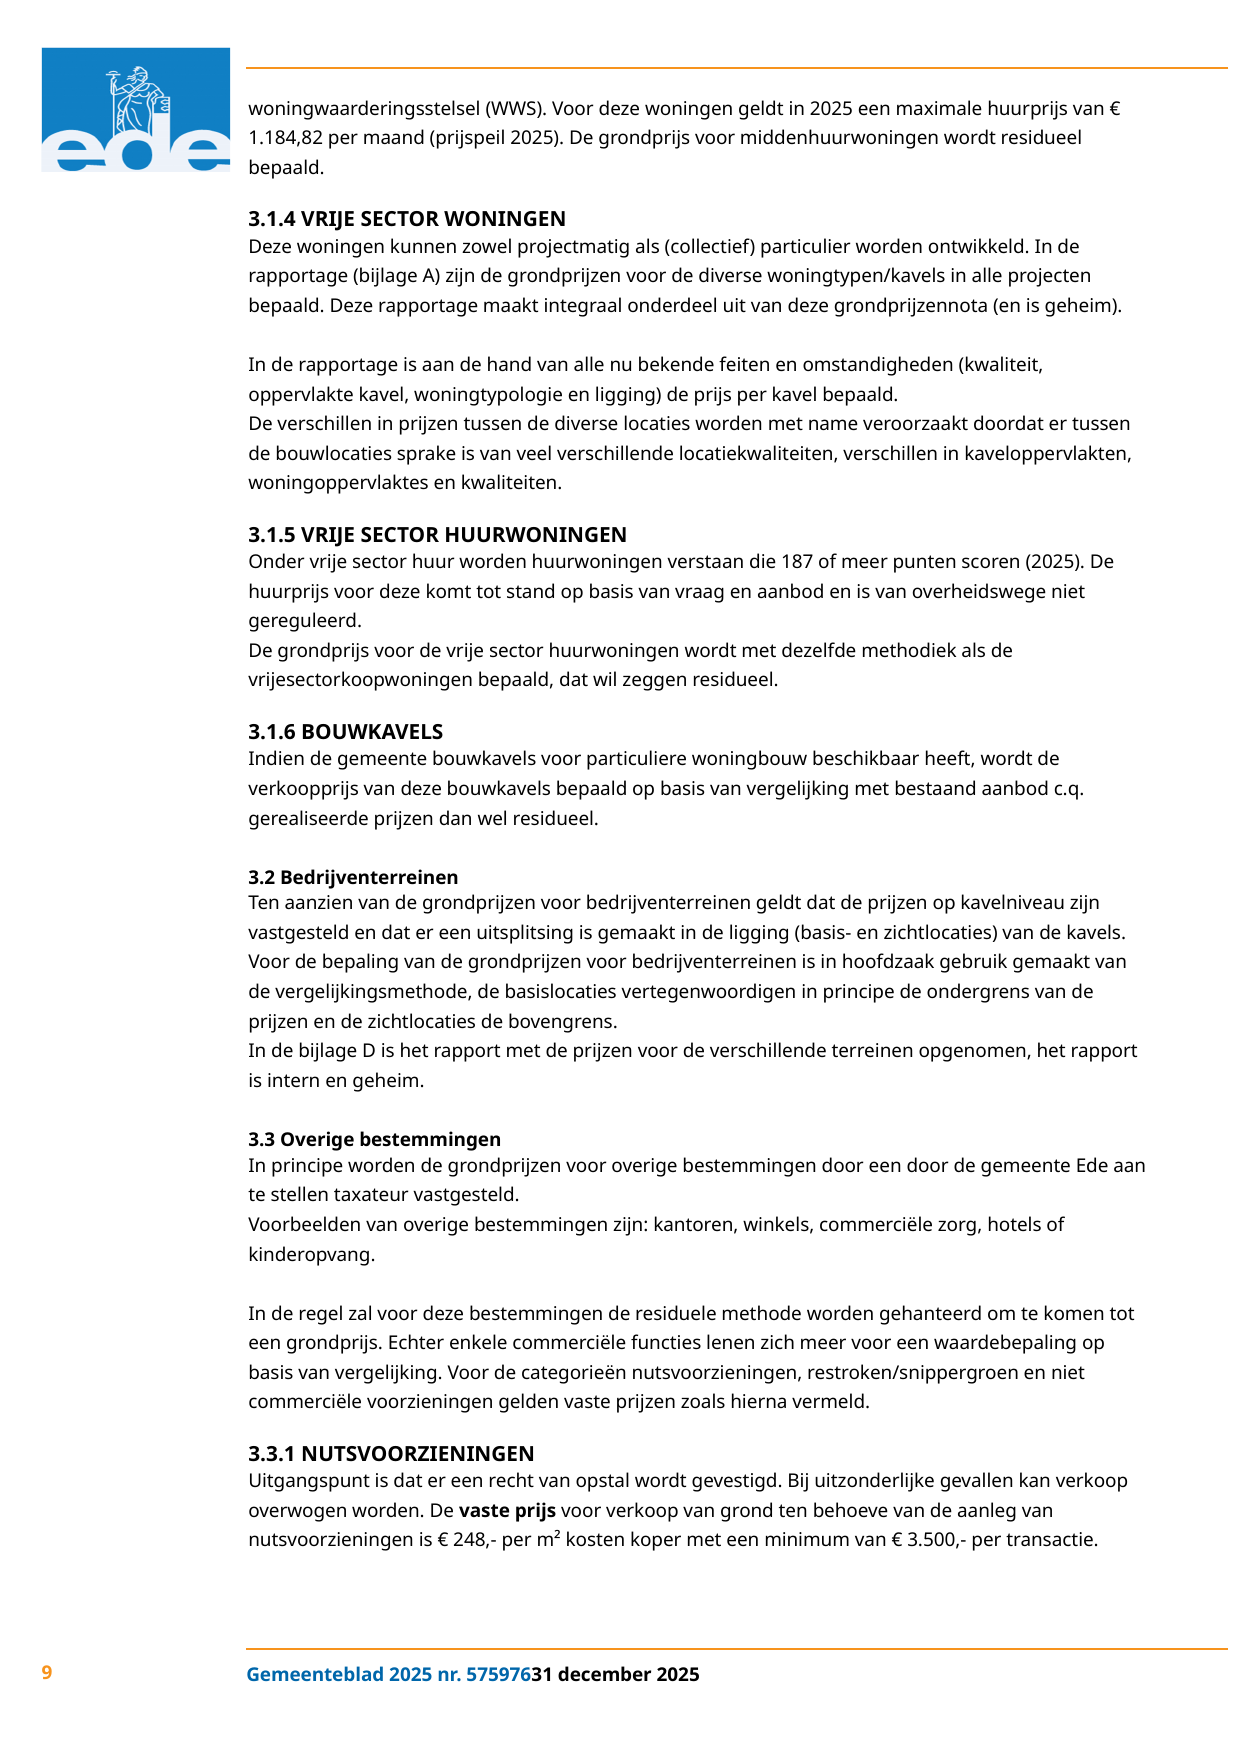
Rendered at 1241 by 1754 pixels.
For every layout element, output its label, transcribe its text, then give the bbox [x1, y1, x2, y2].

text In de bijlage D is het rapport met de prijzen voor de verschillende terreinen opgenomen, het rapport is intern en geheim. [248, 1037, 1152, 1093]
text 3.2 Bedrijventerreinen [248, 864, 1152, 889]
text Onder vrije sector huur worden huurwoningen verstaan die 187 of meer punten scoren (2025). De huurprijs voor deze komt tot stand op basis van vraag en aanbod en is van overheidswege niet gereguleerd. [248, 548, 1152, 633]
text In de regel zal voor deze bestemmingen de residuele methode worden gehanteerd om te komen tot een grondprijs. Echter enkele commerciële functies lenen zich meer voor een waardebepaling op basis van vergelijking. Voor de categorieën nutsvoorzieningen, restroken/snippergroen en niet commerciële voorzieningen gelden vaste prijzen zoals hierna vermeld. [248, 1300, 1152, 1414]
text Ten aanzien van de grondprijzen voor bedrijventerreinen geldt dat de prijzen op kavelniveau zijn vastgesteld en dat er een uitsplitsing is gemaakt in de ligging (basis- en zichtlocaties) van de kavels. Voor de bepaling van de grondprijzen voor bedrijventerreinen is in hoofdzaak gebruik gemaakt van de vergelijkingsmethode, de basislocaties vertegenwoordigen in principe de ondergrens van de prijzen en de zichtlocaties de bovengrens. [248, 889, 1152, 1034]
text 3.3 Overige bestemmingen [248, 1126, 1152, 1152]
text De verschillen in prijzen tussen de diverse locaties worden met name veroorzaakt doordat er tussen de bouwlocaties sprake is van veel verschillende locatiekwaliteiten, verschillen in kaveloppervlakten, woningoppervlaktes en kwaliteiten. [248, 410, 1152, 495]
picture [41, 47, 231, 172]
text In principe worden de grondprijzen voor overige bestemmingen door een door de gemeente Ede aan te stellen taxateur vastgesteld. [248, 1152, 1152, 1207]
text Indien de gemeente bouwkavels voor particuliere woningbouw beschikbaar heeft, wordt de verkoopprijs van deze bouwkavels bepaald op basis van vergelijking met bestaand aanbod c.q. gerealiseerde prijzen dan wel residueel. [248, 746, 1152, 830]
text 3.3.1 NUTSVOORZIENINGEN [248, 1439, 1152, 1467]
text woningwaarderingsstelsel (WWS). Voor deze woningen geldt in 2025 een maximale huurprijs van € 1.184,82 per maand (prijspeil 2025). De grondprijs voor middenhuurwoningen wordt residueel bepaald. [248, 95, 1152, 180]
text Deze woningen kunnen zowel projectmatig als (collectief) particulier worden ontwikkeld. In de rapportage (bijlage A) zijn de grondprijzen voor de diverse woningtypen/kavels in alle projecten bepaald. Deze rapportage maakt integraal onderdeel uit van deze grondprijzennota (en is geheim). [248, 233, 1152, 318]
text 3.1.5 VRIJE SECTOR HUURWONINGEN [248, 520, 1152, 548]
text Uitgangspunt is dat er een recht van opstal wordt gevestigd. Bij uitzonderlijke gevallen kan verkoop overwogen worden. De vaste prijs voor verkoop van grond ten behoeve van de aanleg van nutsvoorzieningen is € 248,- per m² kosten koper met een minimum van € 3.500,- per transactie. [248, 1467, 1152, 1552]
text De grondprijs voor de vrije sector huurwoningen wordt met dezelfde methodiek als de vrijesectorkoopwoningen bepaald, dat wil zeggen residueel. [248, 637, 1152, 692]
text Voorbeelden van overige bestemmingen zijn: kantoren, winkels, commerciële zorg, hotels of kinderopvang. [248, 1211, 1152, 1266]
text In de rapportage is aan de hand van alle nu bekende feiten en omstandigheden (kwaliteit, oppervlakte kavel, woningtypologie en ligging) de prijs per kavel bepaald. [248, 351, 1152, 406]
text 3.1.4 VRIJE SECTOR WONINGEN [248, 204, 1152, 233]
text 3.1.6 BOUWKAVELS [248, 717, 1152, 746]
